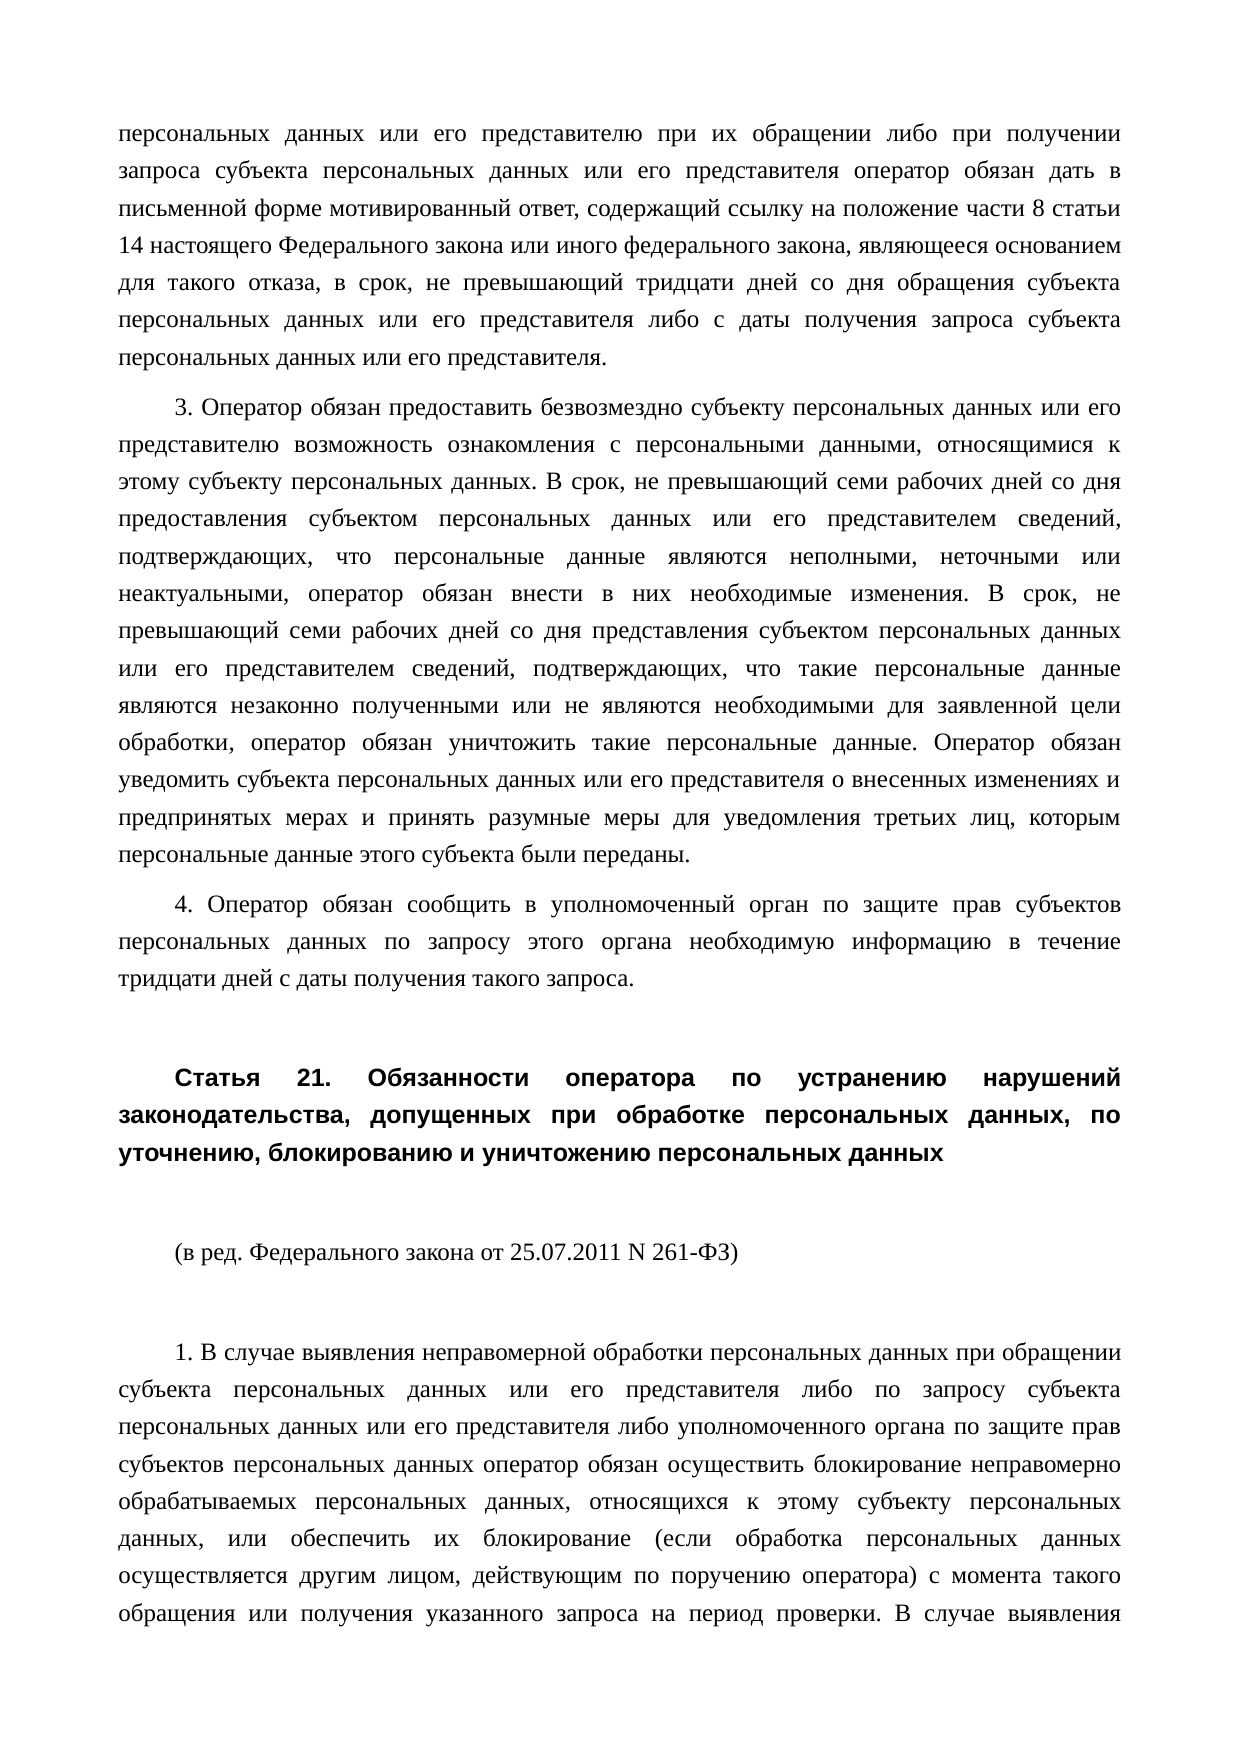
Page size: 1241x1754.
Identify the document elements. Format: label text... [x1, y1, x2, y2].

text Статья 21. Обязанности оператора по устранению нарушений законодательства, допущенных при обработке персональных данных, по уточнению, блокированию и уничтожению персональных данных [118, 1063, 1122, 1166]
text (в ред. Федерального закона от 25.07.2011 N 261-ФЗ) [118, 1237, 1122, 1266]
text 1. В случае выявления неправомерной обработки персональных данных при обращении субъекта персональных данных или его представителя либо по запросу субъекта персональных данных или его представителя либо уполномоченного органа по защите прав субъектов персональных данных оператор обязан осуществить блокирование неправомерно обрабатываемых персональных данных, относящихся к этому субъекту персональных данных, или обеспечить их блокирование (если обработка персональных данных осуществляется другим лицом, действующим по поручению оператора) с момента такого обращения или получения указанного запроса на период проверки. В случае выявления [118, 1337, 1122, 1627]
text персональных данных или его представителю при их обращении либо при получении запроса субъекта персональных данных или его представителя оператор обязан дать в письменной форме мотивированный ответ, содержащий ссылку на положение части 8 статьи 14 настоящего Федерального закона или иного федерального закона, являющееся основанием для такого отказа, в срок, не превышающий тридцати дней со дня обращения субъекта персональных данных или его представителя либо с даты получения запроса субъекта персональных данных или его представителя. [118, 118, 1122, 371]
text 4. Оператор обязан сообщить в уполномоченный орган по защите прав субъектов персональных данных по запросу этого органа необходимую информацию в течение тридцати дней с даты получения такого запроса. [118, 889, 1122, 992]
text 3. Оператор обязан предоставить безвозмездно субъекту персональных данных или его представителю возможность ознакомления с персональными данными, относящимися к этому субъекту персональных данных. В срок, не превышающий семи рабочих дней со дня предоставления субъектом персональных данных или его представителем сведений, подтверждающих, что персональные данные являются неполными, неточными или неактуальными, оператор обязан внести в них необходимые изменения. В срок, не превышающий семи рабочих дней со дня представления субъектом персональных данных или его представителем сведений, подтверждающих, что такие персональные данные являются незаконно полученными или не являются необходимыми для заявленной цели обработки, оператор обязан уничтожить такие персональные данные. Оператор обязан уведомить субъекта персональных данных или его представителя о внесенных изменениях и предпринятых мерах и принять разумные меры для уведомления третьих лиц, которым персональные данные этого субъекта были переданы. [118, 392, 1122, 868]
